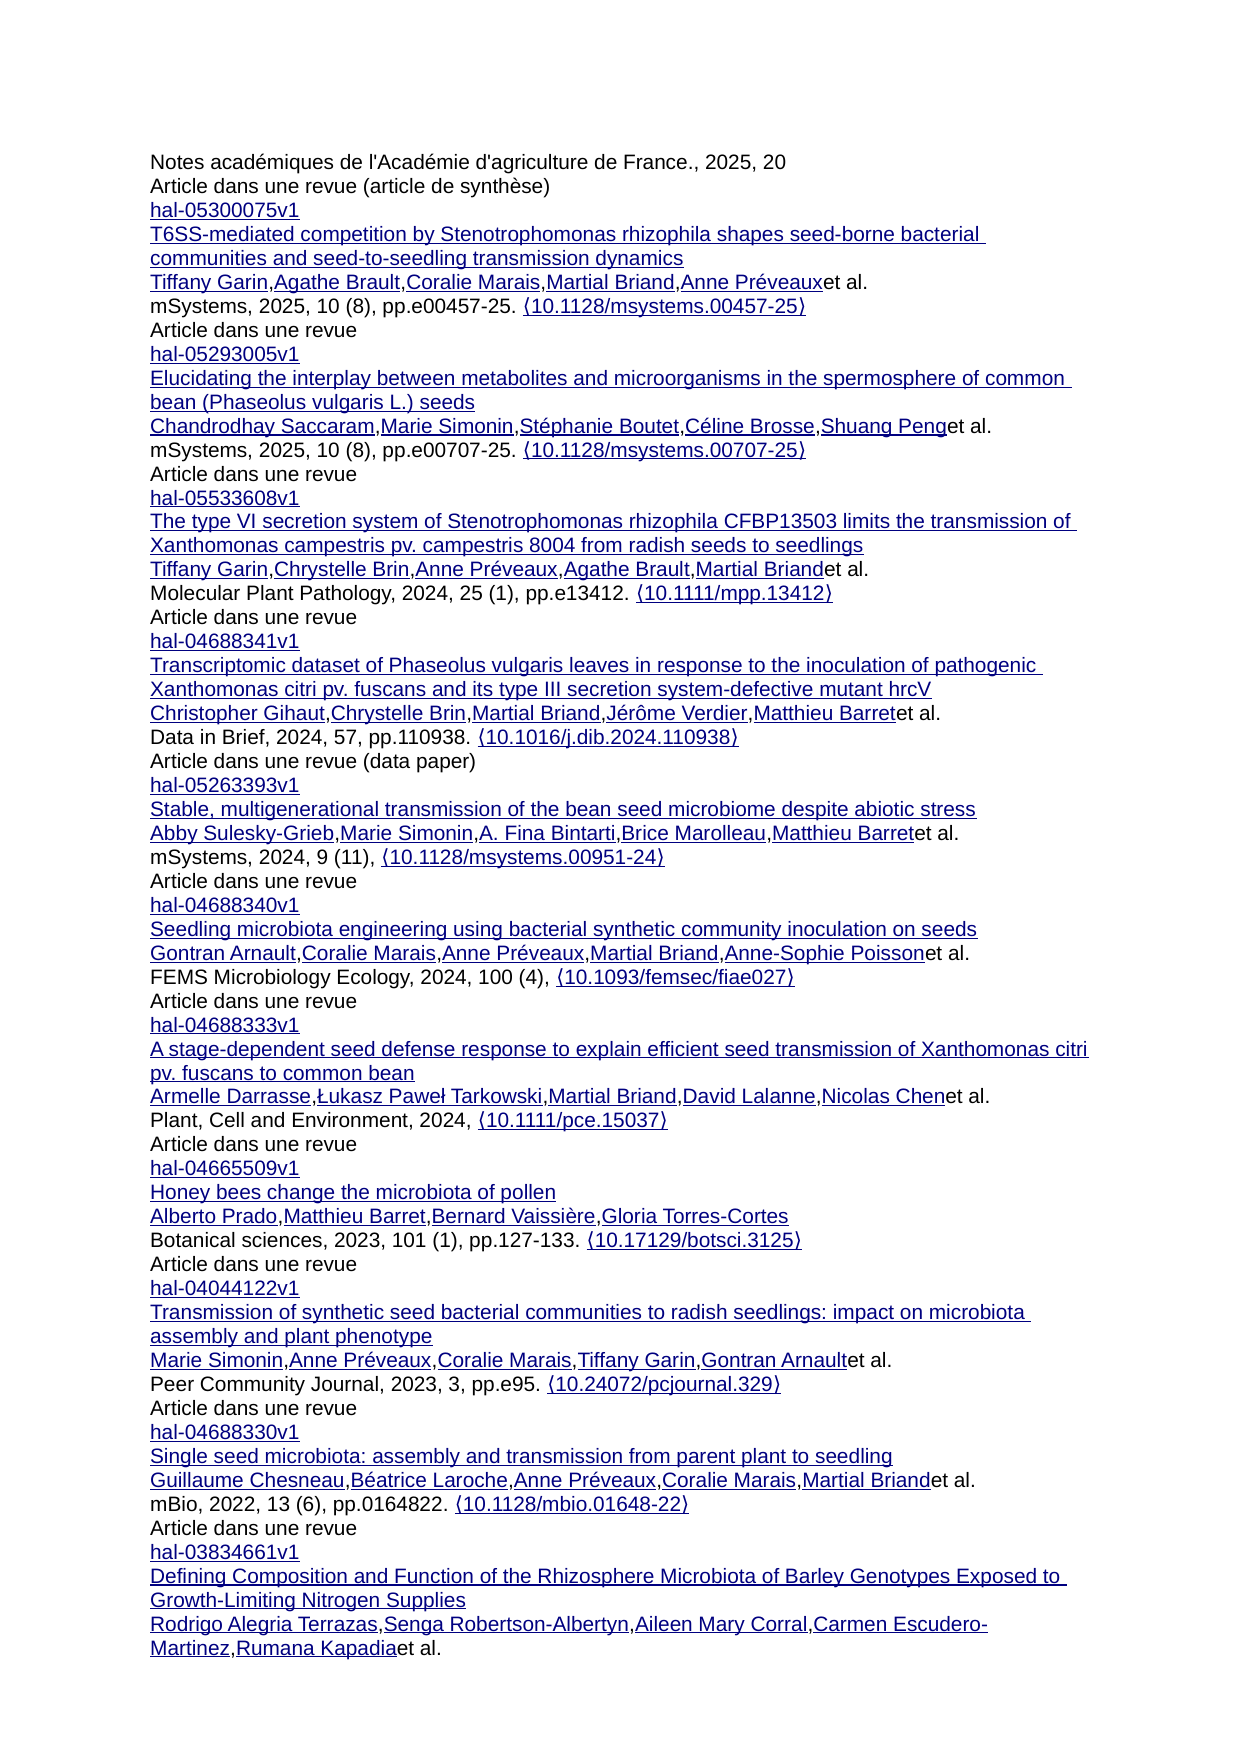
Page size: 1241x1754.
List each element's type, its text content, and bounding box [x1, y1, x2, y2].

table_cell Notes académiques de l'Académie d'agriculture de France., 2025, 20 Article dans une revue (article de synthèse) hal-05300075v1 [150, 150, 1090, 222]
table_cell Defining Composition and Function of the Rhizosphere Microbiota of Barley Genotypes Exposed to Growth-Limiting Nitrogen Supplies Rodrigo Alegria Terrazas,Senga Robertson-Albertyn,Aileen Mary Corral,Carmen Escudero-Martinez,Rumana Kapadiaet al. [150, 1564, 1090, 1659]
table_cell Honey bees change the microbiota of pollen Alberto Prado,Matthieu Barret,Bernard Vaissière,Gloria Torres-Cortes Botanical sciences, 2023, 101 (1), pp.127-133. ⟨10.17129/botsci.3125⟩ Article dans une revue hal-04044122v1 [150, 1180, 1090, 1300]
table_cell T6SS-mediated competition by Stenotrophomonas rhizophila shapes seed-borne bacterial communities and seed-to-seedling transmission dynamics Tiffany Garin,Agathe Brault,Coralie Marais,Martial Briand,Anne Préveauxet al. mSystems, 2025, 10 (8), pp.e00457-25. ⟨10.1128/msystems.00457-25⟩ Article dans une revue hal-05293005v1 [150, 222, 1090, 366]
table_cell A stage‐dependent seed defense response to explain efficient seed transmission of Xanthomonas citri pv. fuscans to common bean Armelle Darrasse,Łukasz Paweł Tarkowski,Martial Briand,David Lalanne,Nicolas Chenet al. Plant, Cell and Environment, 2024, ⟨10.1111/pce.15037⟩ Article dans une revue hal-04665509v1 [150, 1036, 1090, 1180]
table_cell Stable, multigenerational transmission of the bean seed microbiome despite abiotic stress Abby Sulesky-Grieb,Marie Simonin,A. Fina Bintarti,Brice Marolleau,Matthieu Barretet al. mSystems, 2024, 9 (11), ⟨10.1128/msystems.00951-24⟩ Article dans une revue hal-04688340v1 [150, 797, 1090, 917]
table_cell Transcriptomic dataset of Phaseolus vulgaris leaves in response to the inoculation of pathogenic Xanthomonas citri pv. fuscans and its type III secretion system-defective mutant hrcV Christopher Gihaut,Chrystelle Brin,Martial Briand,Jérôme Verdier,Matthieu Barretet al. Data in Brief, 2024, 57, pp.110938. ⟨10.1016/j.dib.2024.110938⟩ Article dans une revue (data paper) hal-05263393v1 [150, 653, 1090, 797]
table_cell The type VI secretion system of Stenotrophomonas rhizophila CFBP13503 limits the transmission of Xanthomonas campestris pv. campestris 8004 from radish seeds to seedlings Tiffany Garin,Chrystelle Brin,Anne Préveaux,Agathe Brault,Martial Briandet al. Molecular Plant Pathology, 2024, 25 (1), pp.e13412. ⟨10.1111/mpp.13412⟩ Article dans une revue hal-04688341v1 [150, 509, 1090, 653]
table_cell Seedling microbiota engineering using bacterial synthetic community inoculation on seeds Gontran Arnault,Coralie Marais,Anne Préveaux,Martial Briand,Anne-Sophie Poissonet al. FEMS Microbiology Ecology, 2024, 100 (4), ⟨10.1093/femsec/fiae027⟩ Article dans une revue hal-04688333v1 [150, 917, 1090, 1036]
table_cell Transmission of synthetic seed bacterial communities to radish seedlings: impact on microbiota assembly and plant phenotype Marie Simonin,Anne Préveaux,Coralie Marais,Tiffany Garin,Gontran Arnaultet al. Peer Community Journal, 2023, 3, pp.e95. ⟨10.24072/pcjournal.329⟩ Article dans une revue hal-04688330v1 [150, 1300, 1090, 1444]
table_cell Single seed microbiota: assembly and transmission from parent plant to seedling Guillaume Chesneau,Béatrice Laroche,Anne Préveaux,Coralie Marais,Martial Briandet al. mBio, 2022, 13 (6), pp.0164822. ⟨10.1128/mbio.01648-22⟩ Article dans une revue hal-03834661v1 [150, 1444, 1090, 1563]
table_cell Elucidating the interplay between metabolites and microorganisms in the spermosphere of common bean (Phaseolus vulgaris L.) seeds Chandrodhay Saccaram,Marie Simonin,Stéphanie Boutet,Céline Brosse,Shuang Penget al. mSystems, 2025, 10 (8), pp.e00707-25. ⟨10.1128/msystems.00707-25⟩ Article dans une revue hal-05533608v1 [150, 366, 1090, 509]
